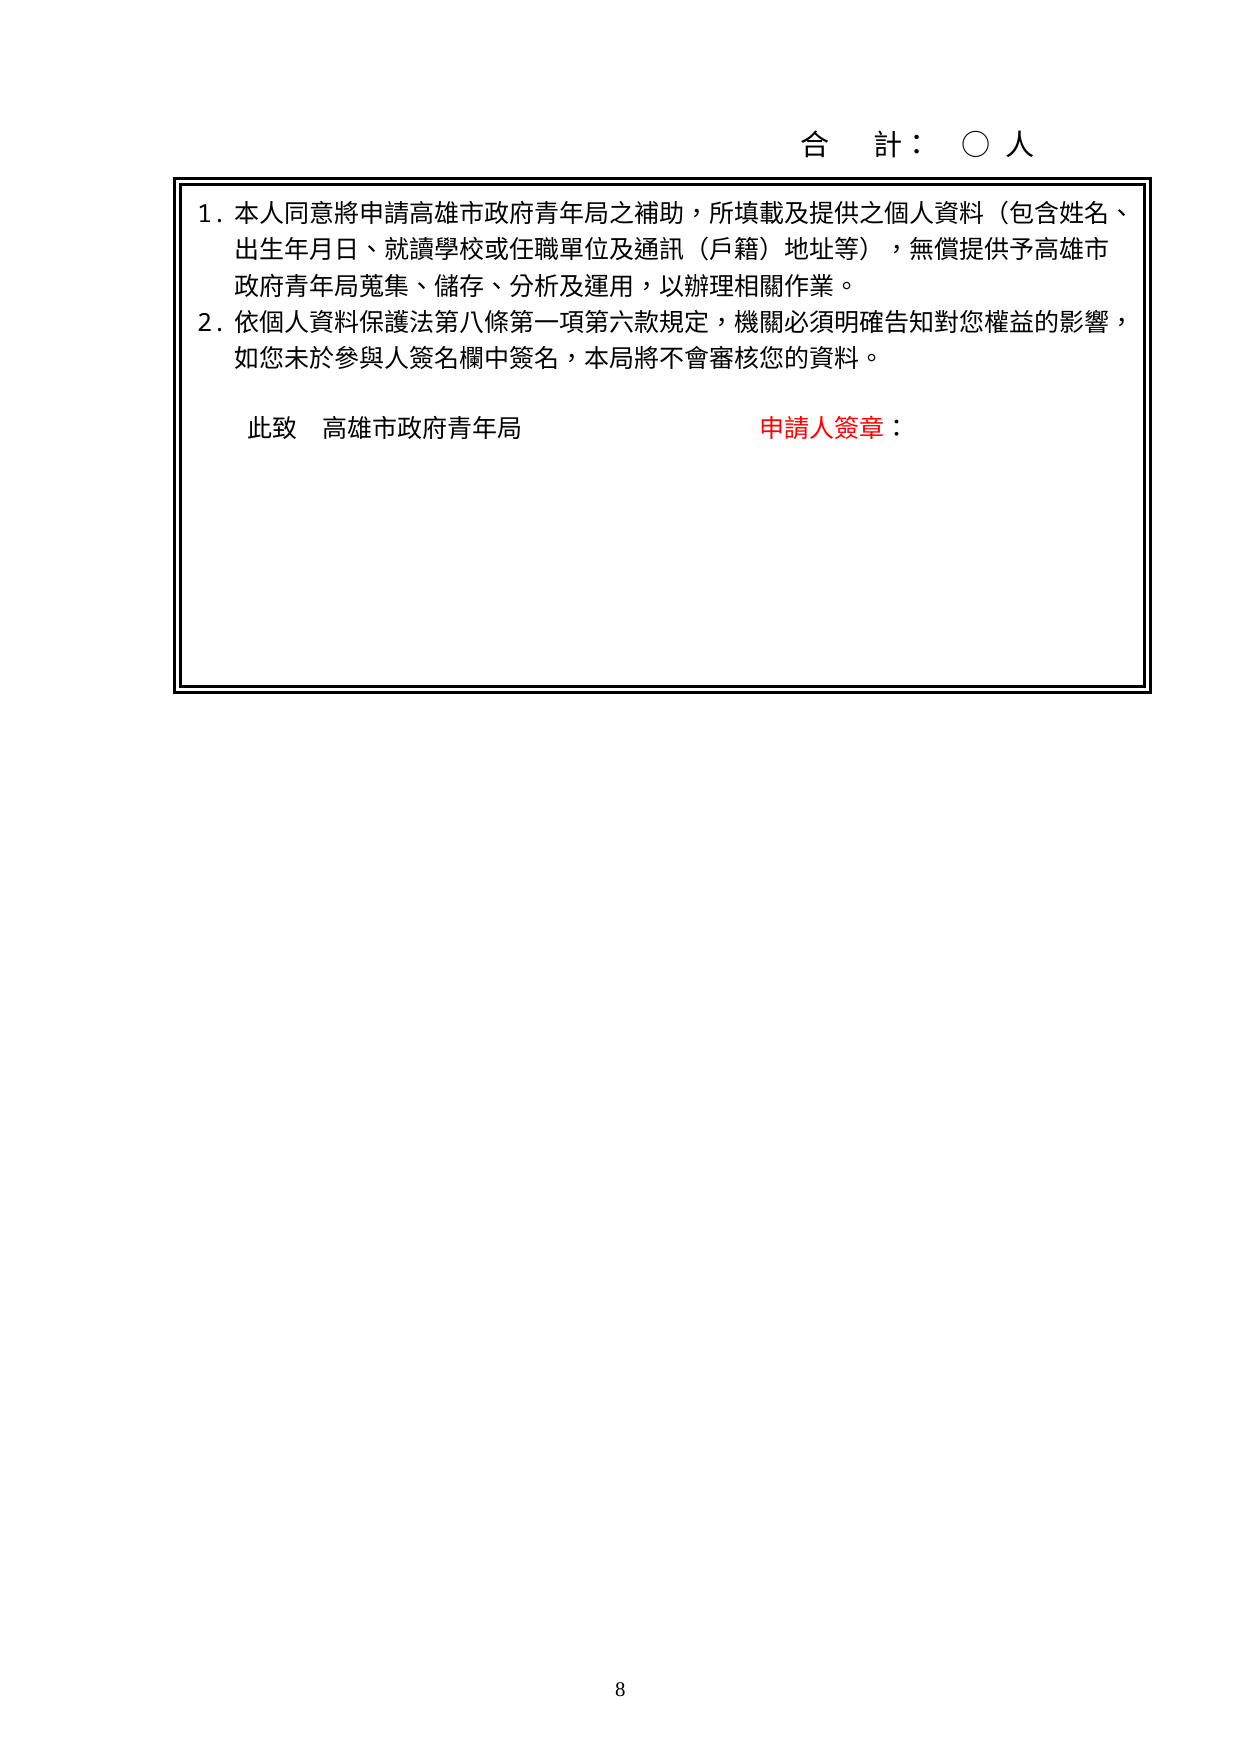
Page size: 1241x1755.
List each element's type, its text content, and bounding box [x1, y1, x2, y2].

text 此致 高雄市政府青年局 申請人簽章： [197, 409, 1128, 445]
list 本人同意將申請高雄市政府青年局之補助，所填載及提供之個人資料（包含姓名、出生年月日、就讀學校或任職單位及通訊（戶籍）地址等），無償提供予高雄市政府青年局蒐集、儲存、分析及運用，以辦理相關作業。 [197, 194, 1128, 302]
text 合 計： ○ 人 [118, 101, 1122, 164]
list 依個人資料保護法第八條第一項第六款規定，機關必須明確告知對您權益的影響，如您未於參與人簽名欄中簽名，本局將不會審核您的資料。 [197, 302, 1128, 375]
